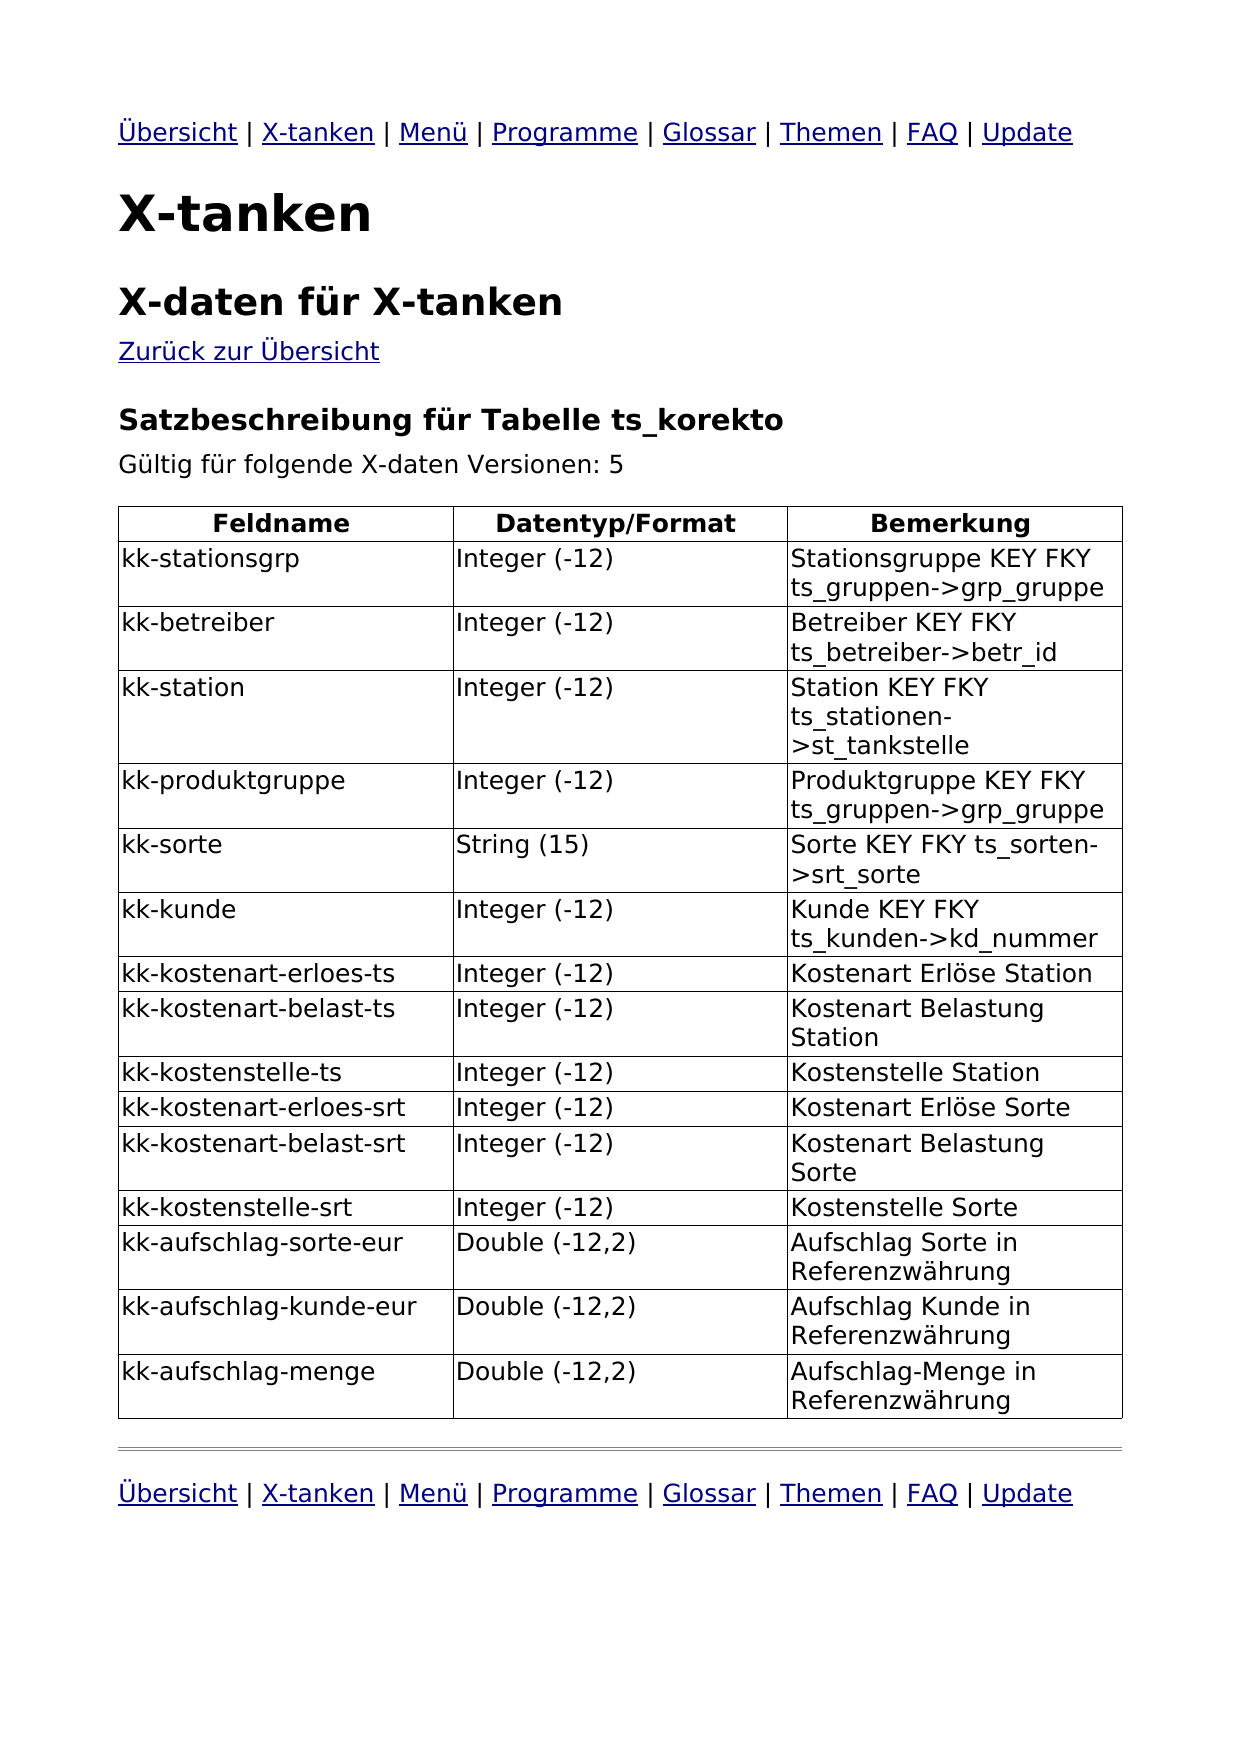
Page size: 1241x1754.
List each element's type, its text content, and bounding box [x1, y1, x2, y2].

table_cell Stationsgruppe KEY FKY ts_gruppen->grp_gruppe [788, 542, 1122, 606]
subtitle X-tanken [118, 185, 1122, 243]
table_cell Kunde KEY FKY ts_kunden->kd_nummer [788, 893, 1122, 956]
table_cell String (15) [454, 829, 787, 892]
table_cell Integer (-12) [454, 1057, 787, 1091]
subtitle Satzbeschreibung für Tabelle ts_korekto [118, 403, 1122, 437]
table_cell Integer (-12) [454, 992, 787, 1056]
table_cell kk-kostenart-erloes-srt [119, 1092, 453, 1126]
table_cell Integer (-12) [454, 607, 787, 670]
table_cell Produktgruppe KEY FKY ts_gruppen->grp_gruppe [788, 764, 1122, 828]
table_cell Kostenstelle Sorte [788, 1191, 1122, 1225]
table_cell kk-kostenstelle-ts [119, 1057, 453, 1091]
table_cell kk-kostenart-belast-ts [119, 992, 453, 1056]
text Übersicht | X-tanken | Menü | Programme | Glossar | Themen | FAQ | Update [118, 1479, 1122, 1508]
table_header Bemerkung [788, 507, 1122, 541]
subtitle X-daten für X-tanken [118, 281, 1122, 324]
table_cell Kostenart Erlöse Sorte [788, 1092, 1122, 1126]
table_cell Double (-12,2) [454, 1290, 787, 1354]
table_cell Integer (-12) [454, 542, 787, 606]
text Übersicht | X-tanken | Menü | Programme | Glossar | Themen | FAQ | Update [118, 118, 1122, 147]
table_cell kk-kostenart-belast-srt [119, 1127, 453, 1190]
table_cell Aufschlag-Menge in Referenzwährung [788, 1355, 1122, 1418]
table_cell Integer (-12) [454, 1127, 787, 1190]
text Zurück zur Übersicht [118, 337, 1122, 366]
table_cell Sorte KEY FKY ts_sorten->srt_sorte [788, 829, 1122, 892]
table_cell Integer (-12) [454, 1092, 787, 1126]
table_cell Integer (-12) [454, 764, 787, 828]
table_cell kk-aufschlag-kunde-eur [119, 1290, 453, 1354]
table_cell Kostenstelle Station [788, 1057, 1122, 1091]
table_cell Integer (-12) [454, 957, 787, 991]
table_cell kk-sorte [119, 829, 453, 892]
table_cell kk-kostenart-erloes-ts [119, 957, 453, 991]
table_cell Integer (-12) [454, 893, 787, 956]
table_cell Kostenart Erlöse Station [788, 957, 1122, 991]
table_cell Integer (-12) [454, 671, 787, 763]
table_cell Kostenart Belastung Sorte [788, 1127, 1122, 1190]
table_cell Aufschlag Kunde in Referenzwährung [788, 1290, 1122, 1354]
table_cell Aufschlag Sorte in Referenzwährung [788, 1226, 1122, 1289]
table_cell kk-aufschlag-sorte-eur [119, 1226, 453, 1289]
table_cell kk-betreiber [119, 607, 453, 670]
table_cell kk-station [119, 671, 453, 763]
table_cell kk-kostenstelle-srt [119, 1191, 453, 1225]
table_cell Double (-12,2) [454, 1226, 787, 1289]
table_cell Kostenart Belastung Station [788, 992, 1122, 1056]
text Gültig für folgende X-daten Versionen: 5 [118, 450, 1122, 479]
table_cell kk-produktgruppe [119, 764, 453, 828]
table_cell Betreiber KEY FKY ts_betreiber->betr_id [788, 607, 1122, 670]
table_cell kk-kunde [119, 893, 453, 956]
table_header Datentyp/Format [454, 507, 787, 541]
table_cell kk-aufschlag-menge [119, 1355, 453, 1418]
table_cell Double (-12,2) [454, 1355, 787, 1418]
table_cell Station KEY FKY ts_stationen->st_tankstelle [788, 671, 1122, 763]
table_header Feldname [119, 507, 453, 541]
table_cell Integer (-12) [454, 1191, 787, 1225]
table_cell kk-stationsgrp [119, 542, 453, 606]
